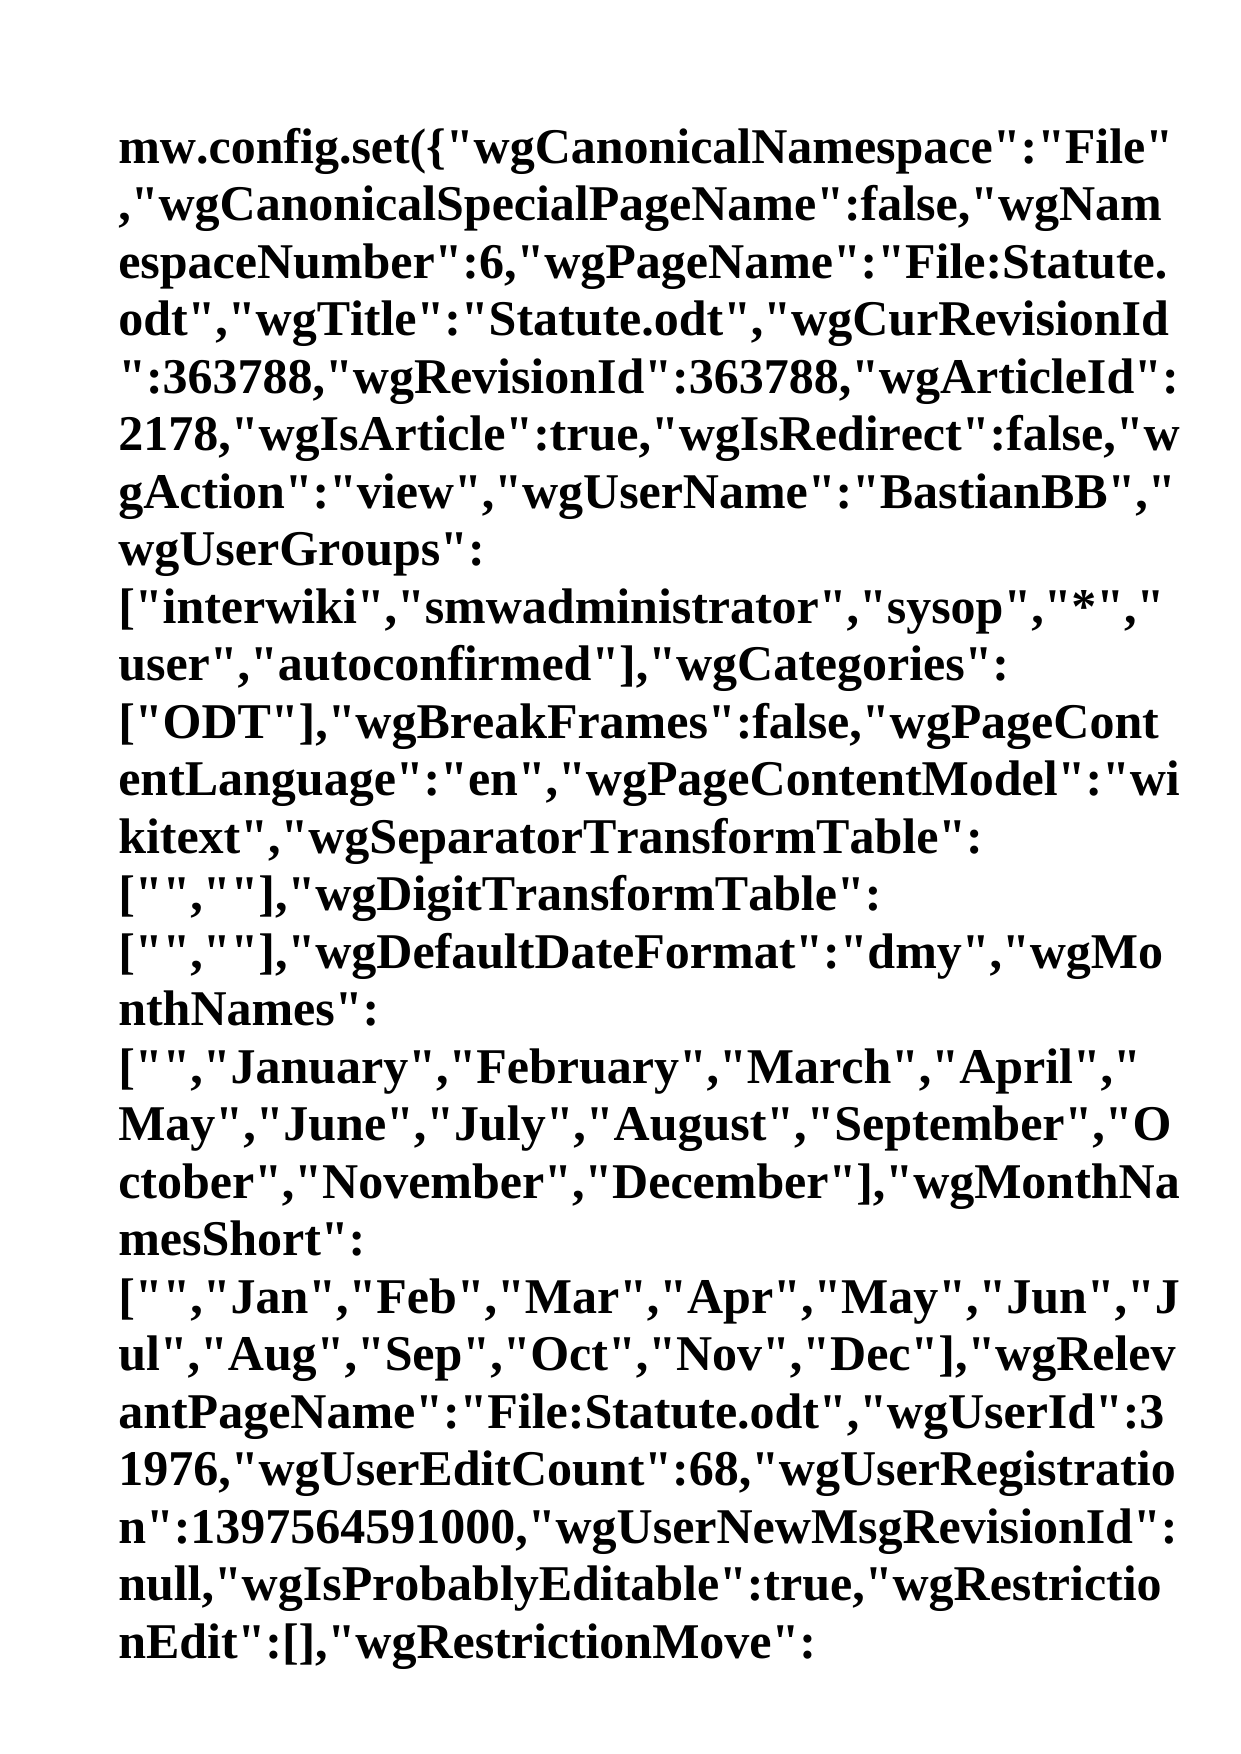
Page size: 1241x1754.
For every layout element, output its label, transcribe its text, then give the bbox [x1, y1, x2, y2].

subtitle mw.config.set({"wgCanonicalNamespace":"File","wgCanonicalSpecialPageName":false,"wgNamespaceNumber":6,"wgPageName":"File:Statute.odt","wgTitle":"Statute.odt","wgCurRevisionId":363788,"wgRevisionId":363788,"wgArticleId":2178,"wgIsArticle":true,"wgIsRedirect":false,"wgAction":"view","wgUserName":"BastianBB","wgUserGroups":["interwiki","smwadministrator","sysop","*","user","autoconfirmed"],"wgCategories":["ODT"],"wgBreakFrames":false,"wgPageContentLanguage":"en","wgPageContentModel":"wikitext","wgSeparatorTransformTable":["",""],"wgDigitTransformTable":["",""],"wgDefaultDateFormat":"dmy","wgMonthNames":["","January","February","March","April","May","June","July","August","September","October","November","December"],"wgMonthNamesShort":["","Jan","Feb","Mar","Apr","May","Jun","Jul","Aug","Sep","Oct","Nov","Dec"],"wgRelevantPageName":"File:Statute.odt","wgUserId":31976,"wgUserEditCount":68,"wgUserRegistration":1397564591000,"wgUserNewMsgRevisionId":null,"wgIsProbablyEditable":true,"wgRestrictionEdit":[],"wgRestrictionMove": [118, 59, 1181, 1669]
